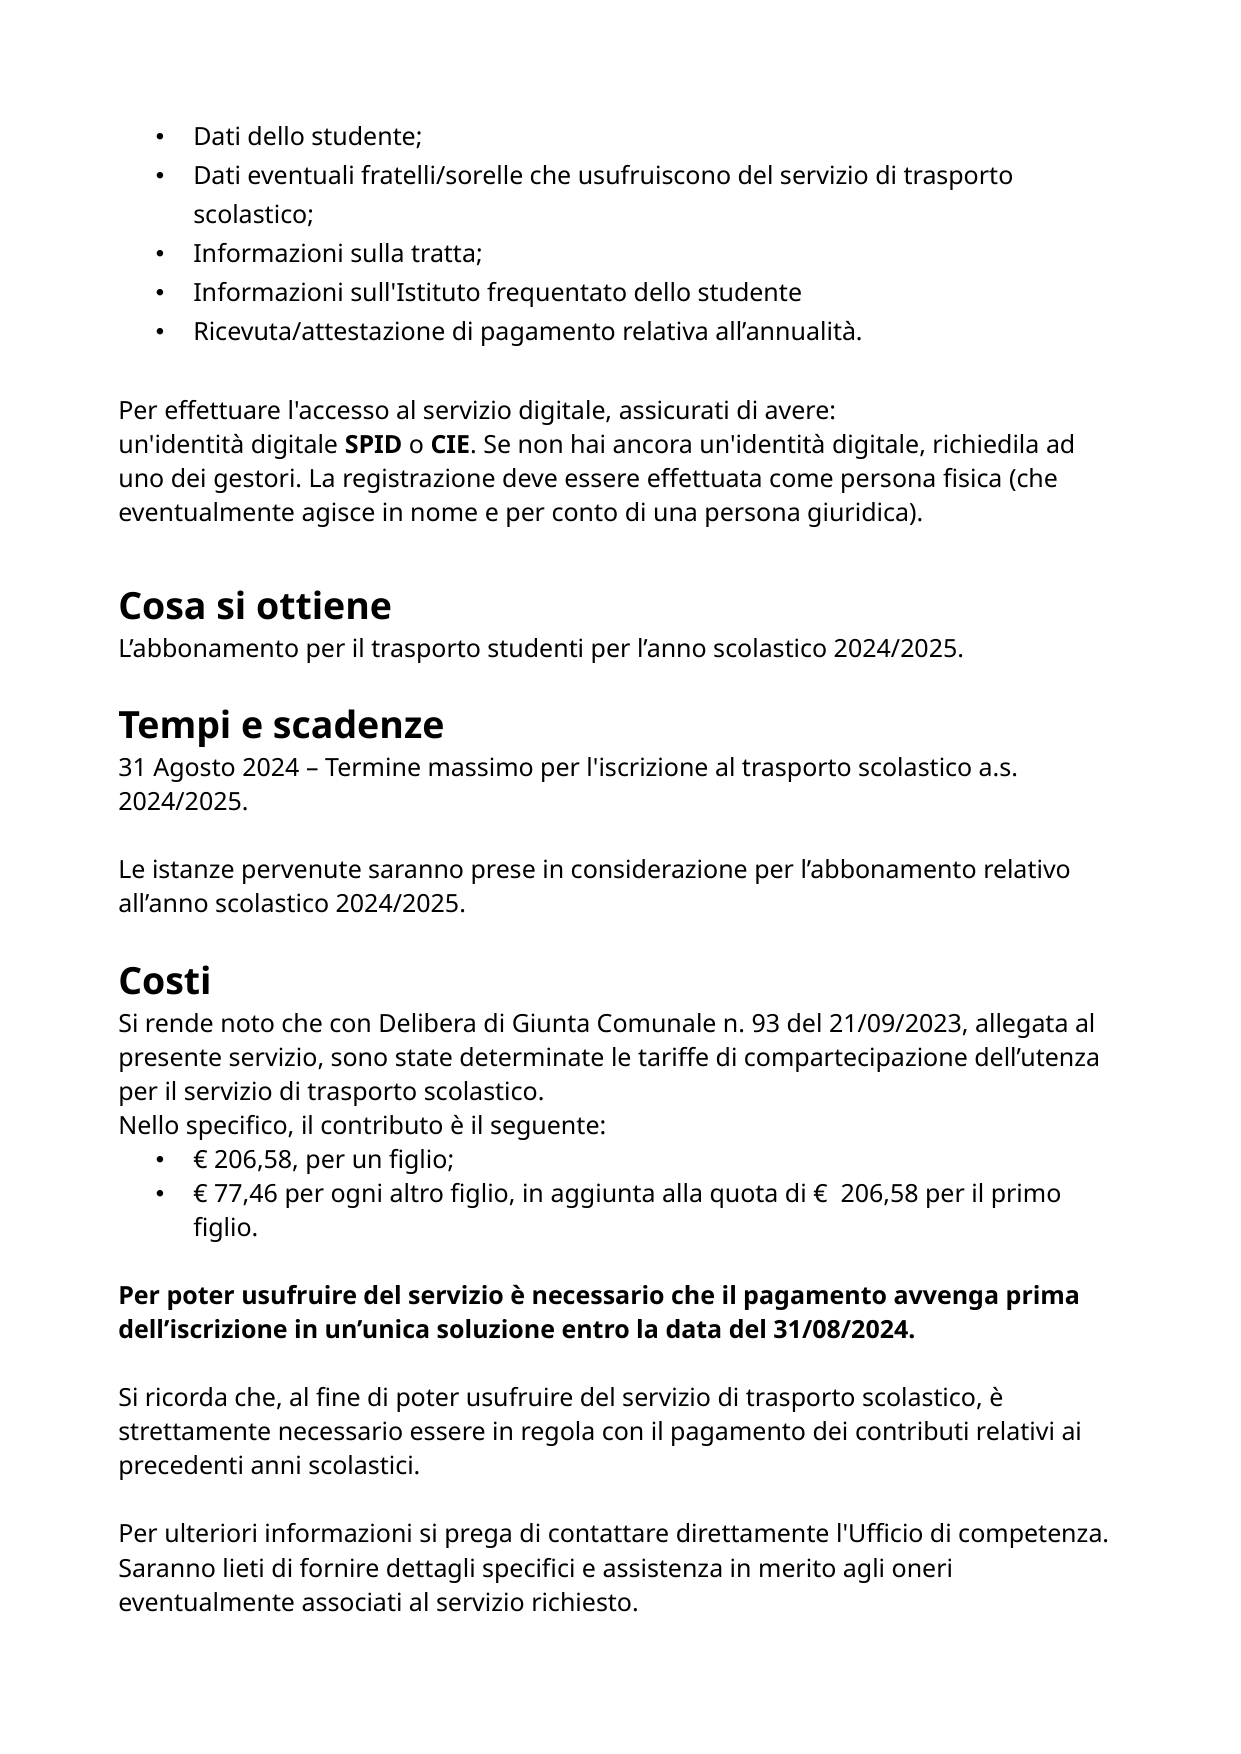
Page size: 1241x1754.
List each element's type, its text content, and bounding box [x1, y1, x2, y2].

list Ricevuta/attestazione di pagamento relativa all’annualità. [156, 314, 1122, 348]
text Costi [118, 954, 1122, 1005]
text L’abbonamento per il trasporto studenti per l’anno scolastico 2024/2025. [118, 631, 1122, 665]
text Si rende noto che con Delibera di Giunta Comunale n. 93 del 21/09/2023, allegata al presente servizio, sono state determinate le tariffe di compartecipazione dell’utenza per il servizio di trasporto scolastico. [118, 1005, 1122, 1107]
list € 206,58, per un figlio; [156, 1141, 1122, 1176]
text Nello specifico, il contributo è il seguente: [118, 1107, 1122, 1141]
text Per ulteriori informazioni si prega di contattare direttamente l'Ufficio di competenza. Saranno lieti di fornire dettagli specifici e assistenza in merito agli oneri eventualmente associati al servizio richiesto. [118, 1516, 1122, 1618]
list Dati dello studente; [156, 118, 1122, 152]
text Per effettuare l'accesso al servizio digitale, assicurati di avere: un'identità digitale SPID o CIE. Se non hai ancora un'identità digitale, richiedila ad uno dei gestori. La registrazione deve essere effettuata come persona fisica (che eventualmente agisce in nome e per conto di una persona giuridica). [118, 392, 1122, 528]
text Per poter usufruire del servizio è necessario che il pagamento avvenga prima dell’iscrizione in un’unica soluzione entro la data del 31/08/2024. [118, 1278, 1122, 1346]
text Tempi e scadenze [118, 699, 1122, 750]
text Si ricorda che, al fine di poter usufruire del servizio di trasporto scolastico, è strettamente necessario essere in regola con il pagamento dei contributi relativi ai precedenti anni scolastici. [118, 1380, 1122, 1482]
list € 77,46 per ogni altro figlio, in aggiunta alla quota di € 206,58 per il primo figlio. [156, 1176, 1122, 1244]
list Dati eventuali fratelli/sorelle che usufruiscono del servizio di trasporto scolastico; [156, 157, 1122, 231]
text Le istanze pervenute saranno prese in considerazione per l’abbonamento relativo all’anno scolastico 2024/2025. [118, 852, 1122, 920]
text 31 Agosto 2024 – Termine massimo per l'iscrizione al trasporto scolastico a.s. 2024/2025. [118, 750, 1122, 818]
text Cosa si ottiene [118, 579, 1122, 631]
list Informazioni sulla tratta; [156, 236, 1122, 270]
list Informazioni sull'Istituto frequentato dello studente [156, 275, 1122, 309]
